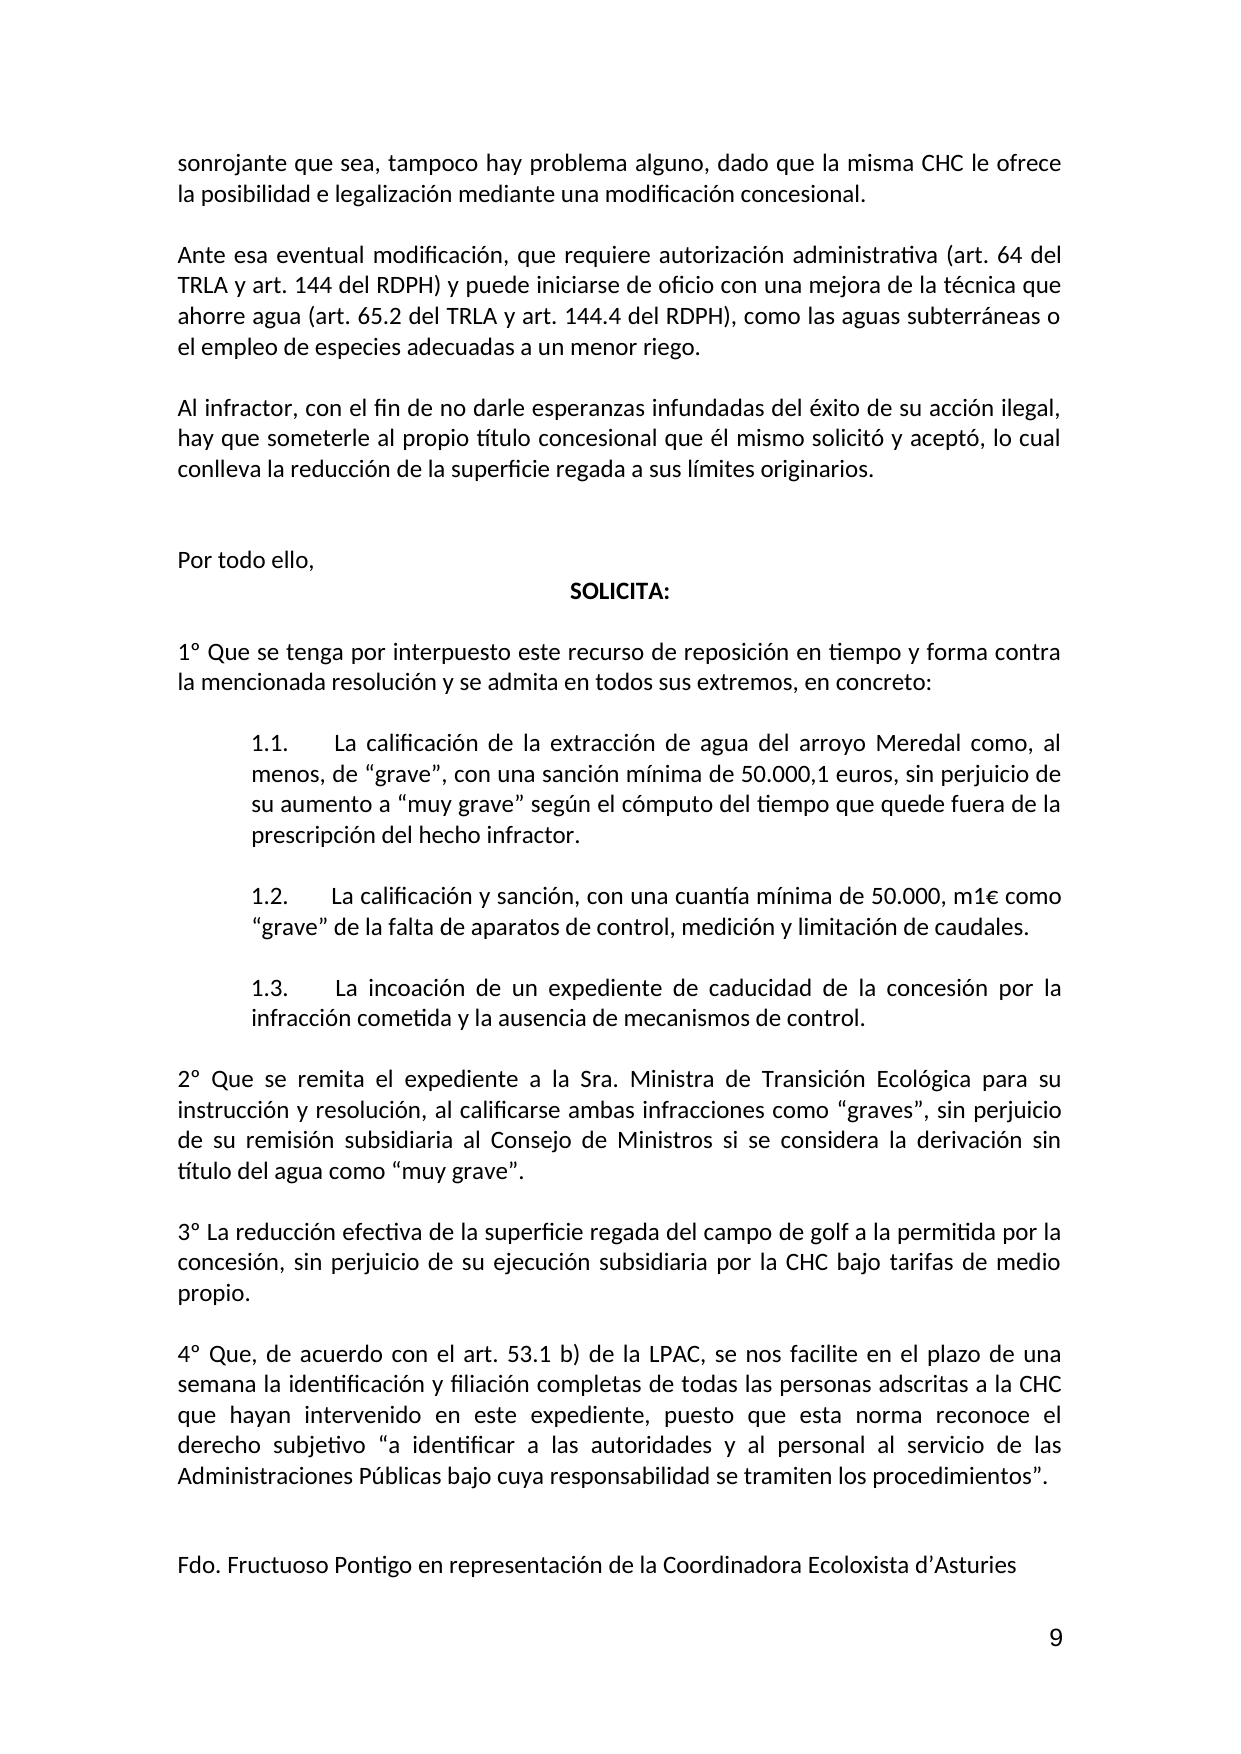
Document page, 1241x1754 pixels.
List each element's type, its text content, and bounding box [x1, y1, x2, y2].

text Fdo. Fructuoso Pontigo en representación de la Coordinadora Ecoloxista d’Asturies [177, 1549, 1063, 1579]
list La calificación de la extracción de agua del arroyo Meredal como, al menos, de “grave”, con una sanción mínima de 50.000,1 euros, sin perjuicio de su aumento a “muy grave” según el cómputo del tiempo que quede fuera de la prescripción del hecho infractor. [251, 727, 1063, 849]
list La incoación de un expediente de caducidad de la concesión por la infracción cometida y la ausencia de mecanismos de control. [251, 972, 1063, 1033]
text Al infractor, con el fin de no darle esperanzas infundadas del éxito de su acción ilegal, hay que someterle al propio título concesional que él mismo solicitó y aceptó, lo cual conlleva la reducción de la superficie regada a sus límites originarios. [177, 392, 1063, 483]
text 2º Que se remita el expediente a la Sra. Ministra de Transición Ecológica para su instrucción y resolución, al calificarse ambas infracciones como “graves”, sin perjuicio de su remisión subsidiaria al Consejo de Ministros si se considera la derivación sin título del agua como “muy grave”. [177, 1063, 1063, 1185]
list La calificación y sanción, con una cuantía mínima de 50.000, m1€ como “grave” de la falta de aparatos de control, medición y limitación de caudales. [251, 880, 1063, 941]
text Ante esa eventual modificación, que requiere autorización administrativa (art. 64 del TRLA y art. 144 del RDPH) y puede iniciarse de oficio con una mejora de la técnica que ahorre agua (art. 65.2 del TRLA y art. 144.4 del RDPH), como las aguas subterráneas o el empleo de especies adecuadas a un menor riego. [177, 239, 1063, 361]
text 3º La reducción efectiva de la superficie regada del campo de golf a la permitida por la concesión, sin perjuicio de su ejecución subsidiaria por la CHC bajo tarifas de medio propio. [177, 1216, 1063, 1307]
text 1º Que se tenga por interpuesto este recurso de reposición en tiempo y forma contra la mencionada resolución y se admita en todos sus extremos, en concreto: [177, 636, 1063, 697]
text Por todo ello, [177, 544, 1063, 575]
text sonrojante que sea, tampoco hay problema alguno, dado que la misma CHC le ofrece la posibilidad e legalización mediante una modificación concesional. [177, 148, 1063, 209]
text SOLICITA: [177, 575, 1063, 605]
text 4º Que, de acuerdo con el art. 53.1 b) de la LPAC, se nos facilite en el plazo de una semana la identificación y filiación completas de todas las personas adscritas a la CHC que hayan intervenido en este expediente, puesto que esta norma reconoce el derecho subjetivo “a identificar a las autoridades y al personal al servicio de las Administraciones Públicas bajo cuya responsabilidad se tramiten los procedimientos”. [177, 1338, 1063, 1491]
